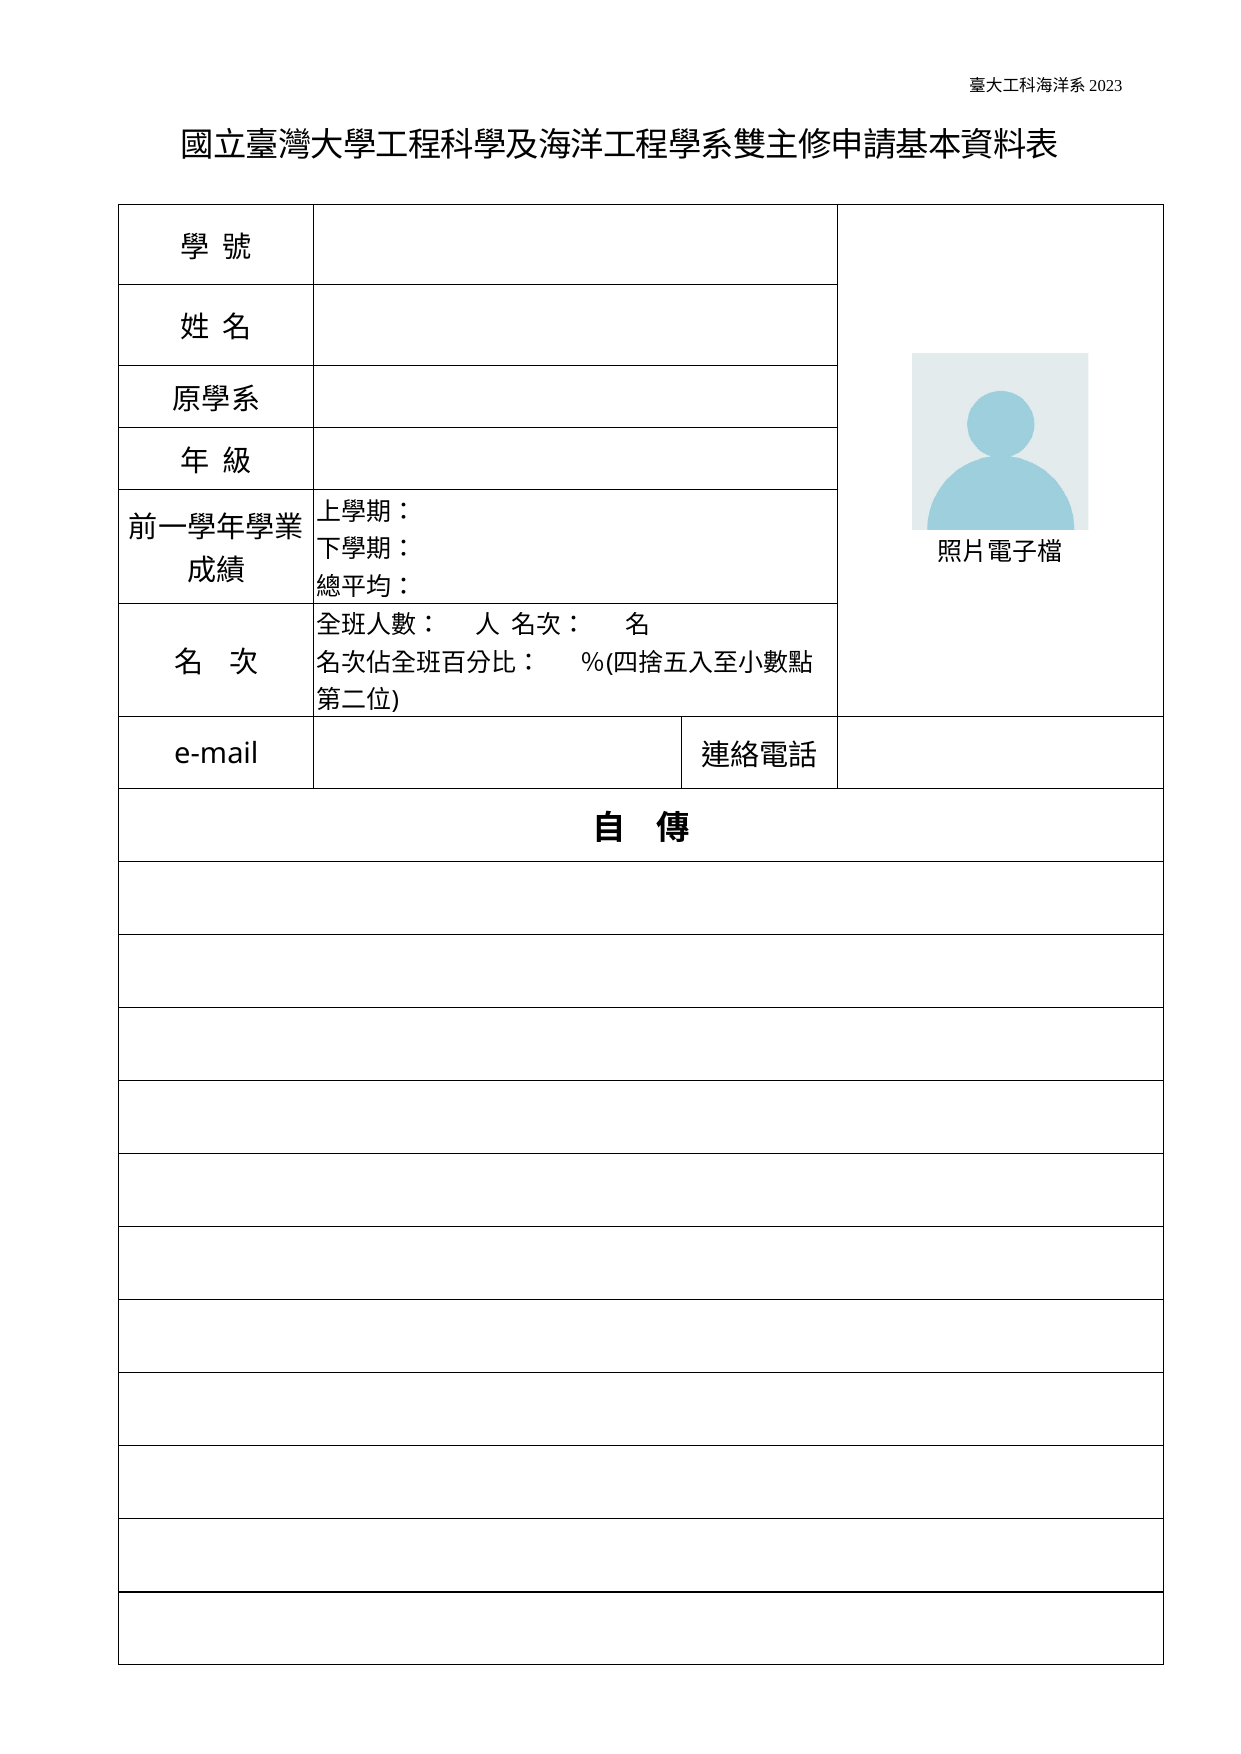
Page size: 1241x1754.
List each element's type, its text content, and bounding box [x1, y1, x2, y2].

table_cell [119, 1593, 1163, 1664]
table_header [314, 205, 837, 284]
table_cell e-mail [119, 717, 313, 788]
table_cell 姓 名 [119, 285, 313, 365]
table_cell [314, 717, 681, 788]
table_cell [119, 862, 1163, 934]
table_cell 上學期： 下學期： 總平均： [314, 490, 837, 602]
table_cell [314, 366, 837, 427]
table_cell [119, 1081, 1163, 1153]
table_cell [119, 1300, 1163, 1372]
table_cell 原學系 [119, 366, 313, 427]
table_cell 自傳 [119, 789, 1163, 861]
table_cell [314, 285, 837, 365]
table_cell 連絡電話 [682, 717, 837, 788]
text 國立臺灣大學工程科學及海洋工程學系雙主修申請基本資料表 [118, 118, 1122, 166]
table_cell [119, 1446, 1163, 1518]
table_cell [838, 717, 1163, 788]
table_cell [119, 1373, 1163, 1445]
table_cell 全班人數： 人 名次： 名 名次佔全班百分比： ％(四捨五入至小數點第二位) [314, 604, 837, 716]
picture [912, 353, 1089, 530]
table_header 學 號 [119, 205, 313, 284]
table_cell [119, 1154, 1163, 1226]
table_cell 年 級 [119, 428, 313, 489]
table_cell [119, 935, 1163, 1007]
table_cell [314, 428, 837, 489]
table_cell [119, 1227, 1163, 1299]
table_cell [119, 1008, 1163, 1080]
table_header 照片電子檔 [838, 205, 1163, 716]
table_cell [119, 1519, 1163, 1591]
table_cell 前一學年學業 成績 [119, 490, 313, 602]
table_cell 名 次 [119, 604, 313, 716]
